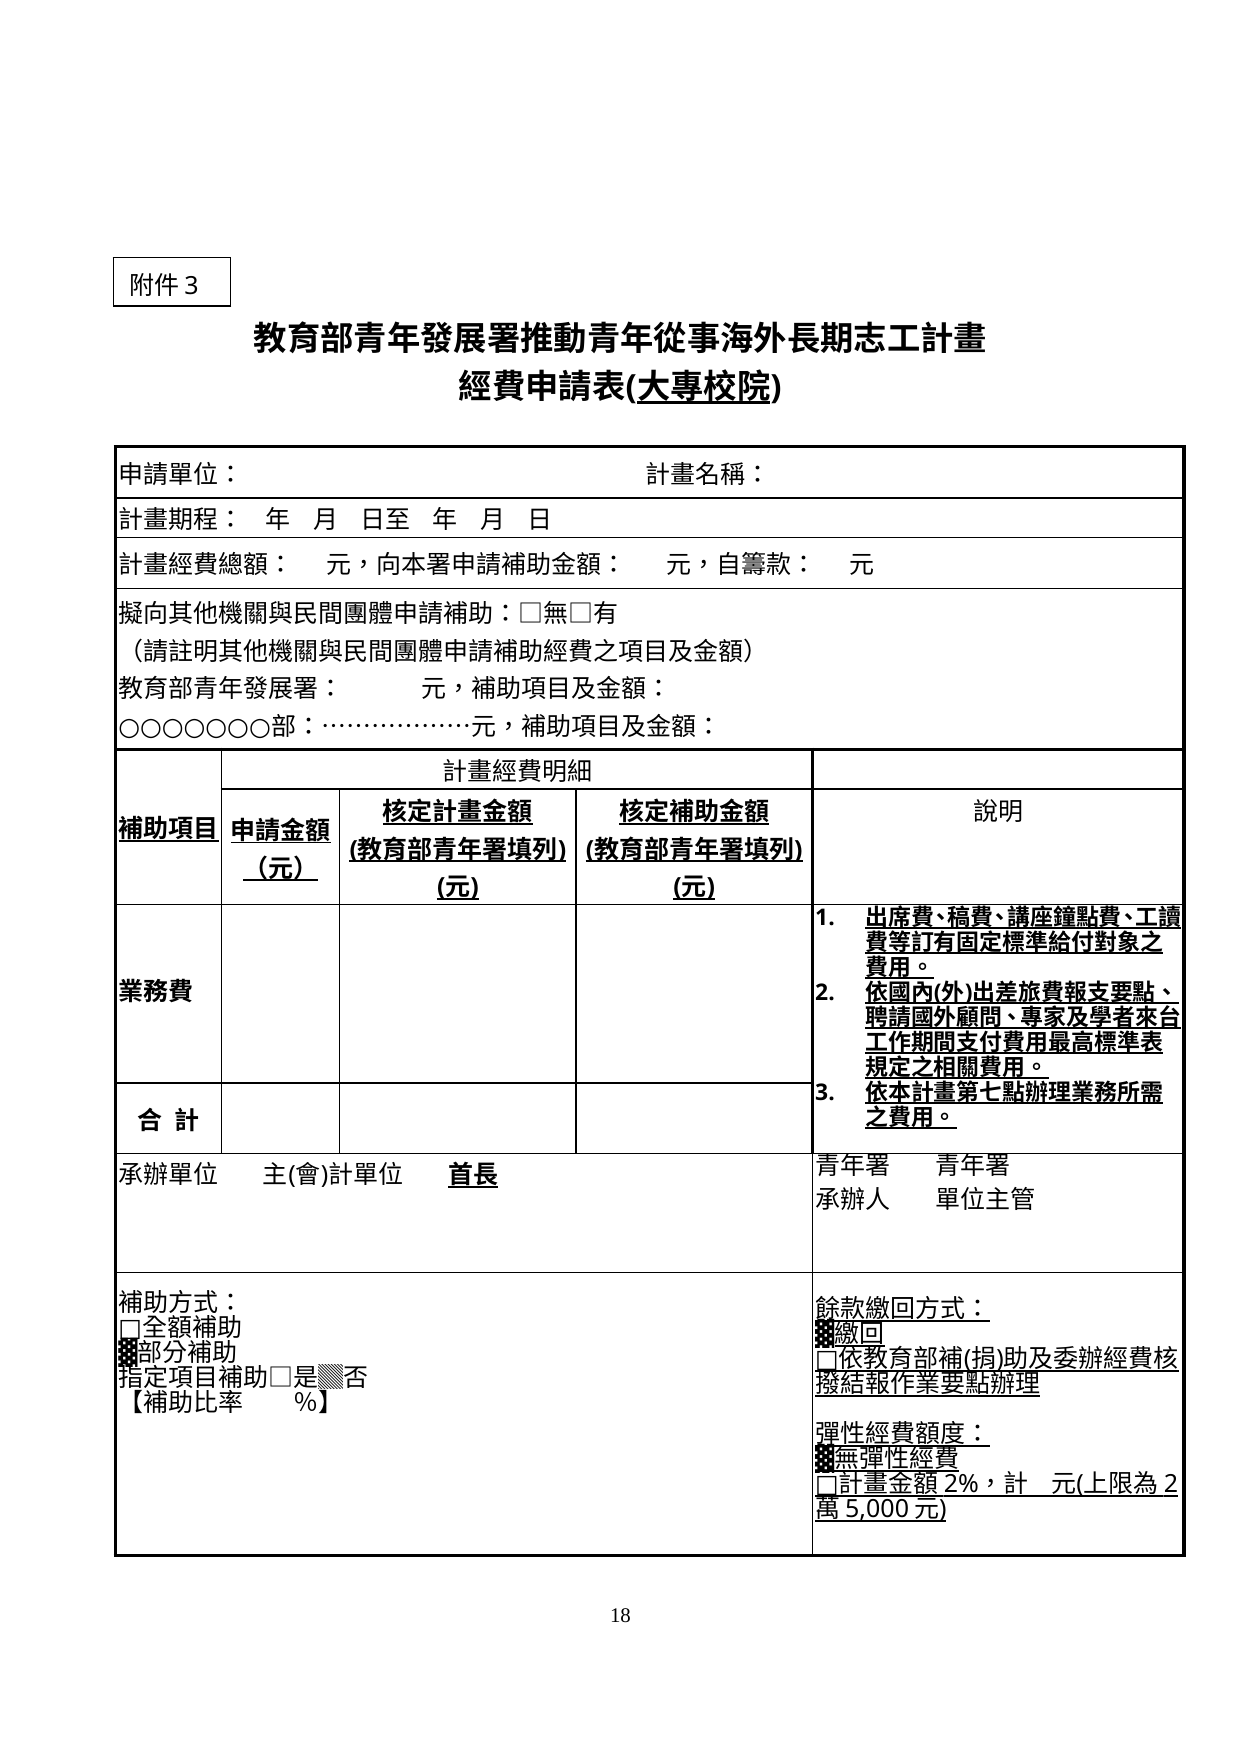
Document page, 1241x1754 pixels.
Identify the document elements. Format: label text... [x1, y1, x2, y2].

table_header 申請單位： [117, 448, 643, 497]
table_cell 業務費 [117, 905, 221, 1082]
table_cell 計畫經費總額： 元，向本署申請補助金額： 元，自籌款： 元 [117, 538, 1182, 587]
table_cell [577, 1084, 811, 1153]
table_cell [222, 1084, 339, 1153]
table_cell 青年署 青年署 承辦人 單位主管 [813, 1154, 1182, 1272]
table_cell 計畫經費明細 [222, 751, 811, 788]
table_cell [814, 751, 1182, 788]
table_cell 合 計 [117, 1084, 221, 1153]
table_cell 餘款繳回方式： ▓繳回 □依教育部補(捐)助及委辦經費核撥結報作業要點辦理 彈性經費額度： ▓無彈性經費 □計畫金額2%，計 元(上限為2萬5,000元) [813, 1273, 1182, 1554]
table_cell [340, 905, 575, 1082]
table_cell 計畫期程： 年 月 日至 年 月 日 [117, 499, 1182, 537]
table_cell 擬向其他機關與民間團體申請補助：□無□有 （請註明其他機關與民間團體申請補助經費之項目及金額） 教育部青年發展署： 元，補助項目及金額： ○○○○○○○部：………………元，補助項目及金額： [117, 589, 1182, 747]
table_cell [222, 905, 339, 1082]
table_cell 核定計畫金額 (教育部青年署填列) (元) [340, 790, 575, 904]
table_cell 出席費、稿費、講座鐘點費、工讀費等訂有固定標準給付對象之費用。 依國內(外)出差旅費報支要點、聘請國外顧問、專家及學者來台工作期間支付費用最高標準表規定之相關費用。 依本計畫第七點辦理業務所需之費用。 [814, 905, 1182, 1153]
table_cell 補助項目 [117, 751, 221, 904]
table_cell 承辦單位 主(會)計單位 首長 [117, 1154, 812, 1272]
table_cell 補助方式： □全額補助 ▓部分補助 指定項目補助□是▓否 【補助比率 ％】 [117, 1273, 812, 1554]
text 附件3 [129, 266, 215, 297]
table_cell 核定補助金額 (教育部青年署填列) (元) [577, 790, 811, 904]
table_header 計畫名稱： [643, 448, 1182, 497]
text 教育部青年發展署推動青年從事海外長期志工計畫 經費申請表(大專校院) [118, 312, 1122, 408]
table_cell [577, 905, 811, 1082]
table_cell 說明 [814, 790, 1182, 904]
table_cell 申請金額（元） [222, 790, 339, 904]
table_cell [340, 1084, 575, 1153]
